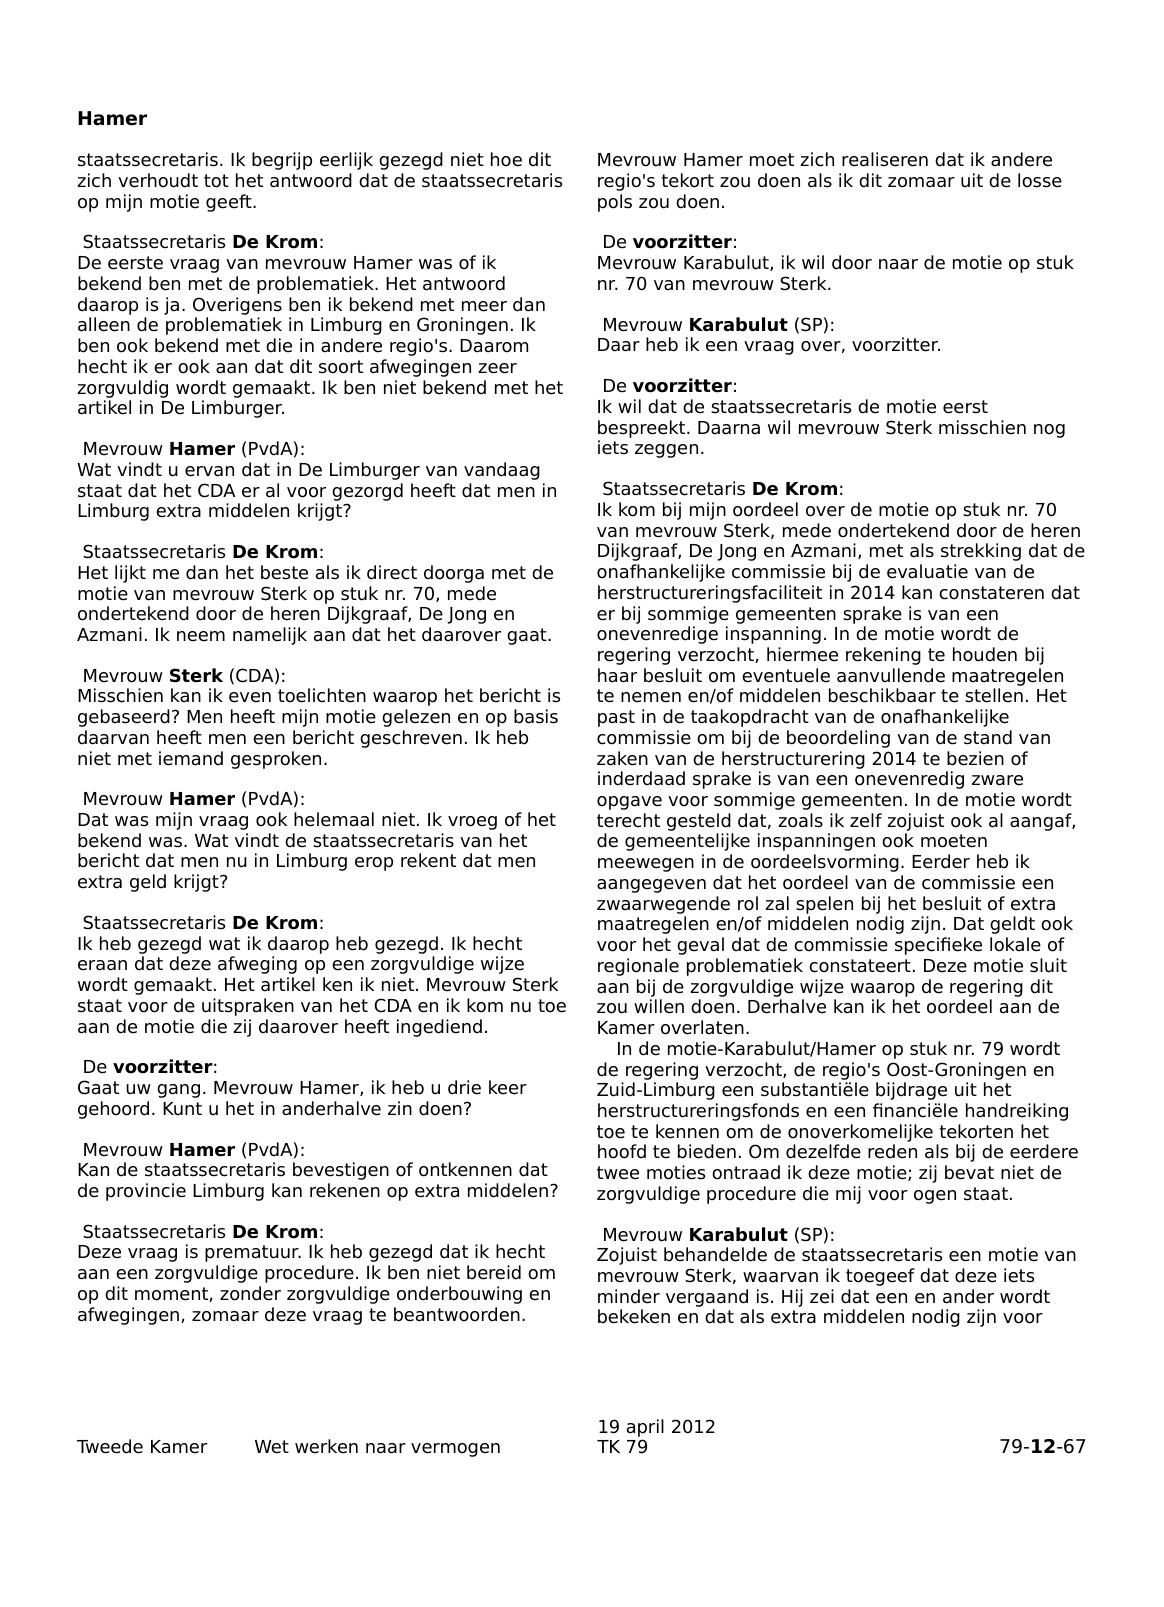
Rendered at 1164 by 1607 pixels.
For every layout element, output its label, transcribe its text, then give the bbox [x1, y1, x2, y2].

text Mevrouw Karabulut, ik wil door naar de motie op stuk nr. 70 van mevrouw Sterk. [596, 253, 1087, 294]
text De voorzitter: [596, 376, 1087, 397]
text Mevrouw Karabulut (SP): [596, 1224, 1087, 1245]
text De eerste vraag van mevrouw Hamer was of ik bekend ben met de problematiek. Het antwoord daarop is ja. Overigens ben ik bekend met meer dan alleen de problematiek in Limburg en Groningen. Ik ben ook bekend met die in andere regio's. Daarom hecht ik er ook aan dat dit soort afwegingen zeer zorgvuldig wordt gemaakt. Ik ben niet bekend met het artikel in De Limburger. [77, 253, 567, 419]
text Staatssecretaris De Krom: [77, 232, 567, 253]
text Mevrouw Hamer (PvdA): [77, 439, 567, 460]
text Ik wil dat de staatssecretaris de motie eerst bespreekt. Daarna wil mevrouw Sterk misschien nog iets zeggen. [596, 397, 1087, 459]
text Het lijkt me dan het beste als ik direct doorga met de motie van mevrouw Sterk op stuk nr. 70, mede ondertekend door de heren Dijkgraaf, De Jong en Azmani. Ik neem namelijk aan dat het daarover gaat. [77, 563, 567, 646]
text Daar heb ik een vraag over, voorzitter. [596, 335, 1087, 356]
text Gaat uw gang. Mevrouw Hamer, ik heb u drie keer gehoord. Kunt u het in anderhalve zin doen? [77, 1078, 567, 1119]
text Dat was mijn vraag ook helemaal niet. Ik vroeg of het bekend was. Wat vindt de staatssecretaris van het bericht dat men nu in Limburg erop rekent dat men extra geld krijgt? [77, 810, 567, 893]
text Mevrouw Karabulut (SP): [596, 314, 1087, 335]
text Ik heb gezegd wat ik daarop heb gezegd. Ik hecht eraan dat deze afweging op een zorgvuldige wijze wordt gemaakt. Het artikel ken ik niet. Mevrouw Sterk staat voor de uitspraken van het CDA en ik kom nu toe aan de motie die zij daarover heeft ingediend. [77, 933, 567, 1037]
text Kan de staatssecretaris bevestigen of ontkennen dat de provincie Limburg kan rekenen op extra middelen? [77, 1160, 567, 1202]
text staatssecretaris. Ik begrijp eerlijk gezegd niet hoe dit zich verhoudt tot het antwoord dat de staatssecretaris op mijn motie geeft. [77, 150, 567, 212]
text Ik kom bij mijn oordeel over de motie op stuk nr. 70 van mevrouw Sterk, mede ondertekend door de heren Dijkgraaf, De Jong en Azmani, met als strekking dat de onafhankelijke commissie bij de evaluatie van de herstructureringsfaciliteit in 2014 kan constateren dat er bij sommige gemeenten sprake is van een onevenredige inspanning. In de motie wordt de regering verzocht, hiermee rekening te houden bij haar besluit om eventuele aanvullende maatregelen te nemen en/of middelen beschikbaar te stellen. Het past in de taakopdracht van de onafhankelijke commissie om bij de beoordeling van de stand van zaken van de herstructurering 2014 te bezien of inderdaad sprake is van een onevenredig zware opgave voor sommige gemeenten. In de motie wordt terecht gesteld dat, zoals ik zelf zojuist ook al aangaf, de gemeentelijke inspanningen ook moeten meewegen in de oordeelsvorming. Eerder heb ik aangegeven dat het oordeel van de commissie een zwaarwegende rol zal spelen bij het besluit of extra maatregelen en/of middelen nodig zijn. Dat geldt ook voor het geval dat de commissie specifieke lokale of regionale problematiek constateert. Deze motie sluit aan bij de zorgvuldige wijze waarop de regering dit zou willen doen. Derhalve kan ik het oordeel aan de Kamer overlaten. [596, 500, 1087, 1039]
text Wat vindt u ervan dat in De Limburger van vandaag staat dat het CDA er al voor gezorgd heeft dat men in Limburg extra middelen krijgt? [77, 460, 567, 522]
text Staatssecretaris De Krom: [77, 1222, 567, 1242]
text De voorzitter: [77, 1057, 567, 1078]
text Zojuist behandelde de staatssecretaris een motie van mevrouw Sterk, waarvan ik toegeef dat deze iets minder vergaand is. Hij zei dat een en ander wordt bekeken en dat als extra middelen nodig zijn voor [596, 1245, 1087, 1328]
text Mevrouw Hamer moet zich realiseren dat ik andere regio's tekort zou doen als ik dit zomaar uit de losse pols zou doen. [596, 150, 1087, 212]
text De voorzitter: [596, 232, 1087, 253]
text Mevrouw Sterk (CDA): [77, 666, 567, 686]
text Mevrouw Hamer (PvdA): [77, 1139, 567, 1160]
text Misschien kan ik even toelichten waarop het bericht is gebaseerd? Men heeft mijn motie gelezen en op basis daarvan heeft men een bericht geschreven. Ik heb niet met iemand gesproken. [77, 686, 567, 769]
text Staatssecretaris De Krom: [77, 542, 567, 563]
text Staatssecretaris De Krom: [77, 913, 567, 933]
text Staatssecretaris De Krom: [596, 479, 1087, 500]
text Mevrouw Hamer (PvdA): [77, 789, 567, 810]
text Deze vraag is prematuur. Ik heb gezegd dat ik hecht aan een zorgvuldige procedure. Ik ben niet bereid om op dit moment, zonder zorgvuldige onderbouwing en afwegingen, zomaar deze vraag te beantwoorden. [77, 1242, 567, 1325]
text In de motie-Karabulut/Hamer op stuk nr. 79 wordt de regering verzocht, de regio's Oost-Groningen en Zuid-Limburg een substantiële bijdrage uit het herstructureringsfonds en een financiële handreiking toe te kennen om de onoverkomelijke tekorten het hoofd te bieden. Om dezelfde reden als bij de eerdere twee moties ontraad ik deze motie; zij bevat niet de zorgvuldige procedure die mij voor ogen staat. [596, 1039, 1087, 1204]
